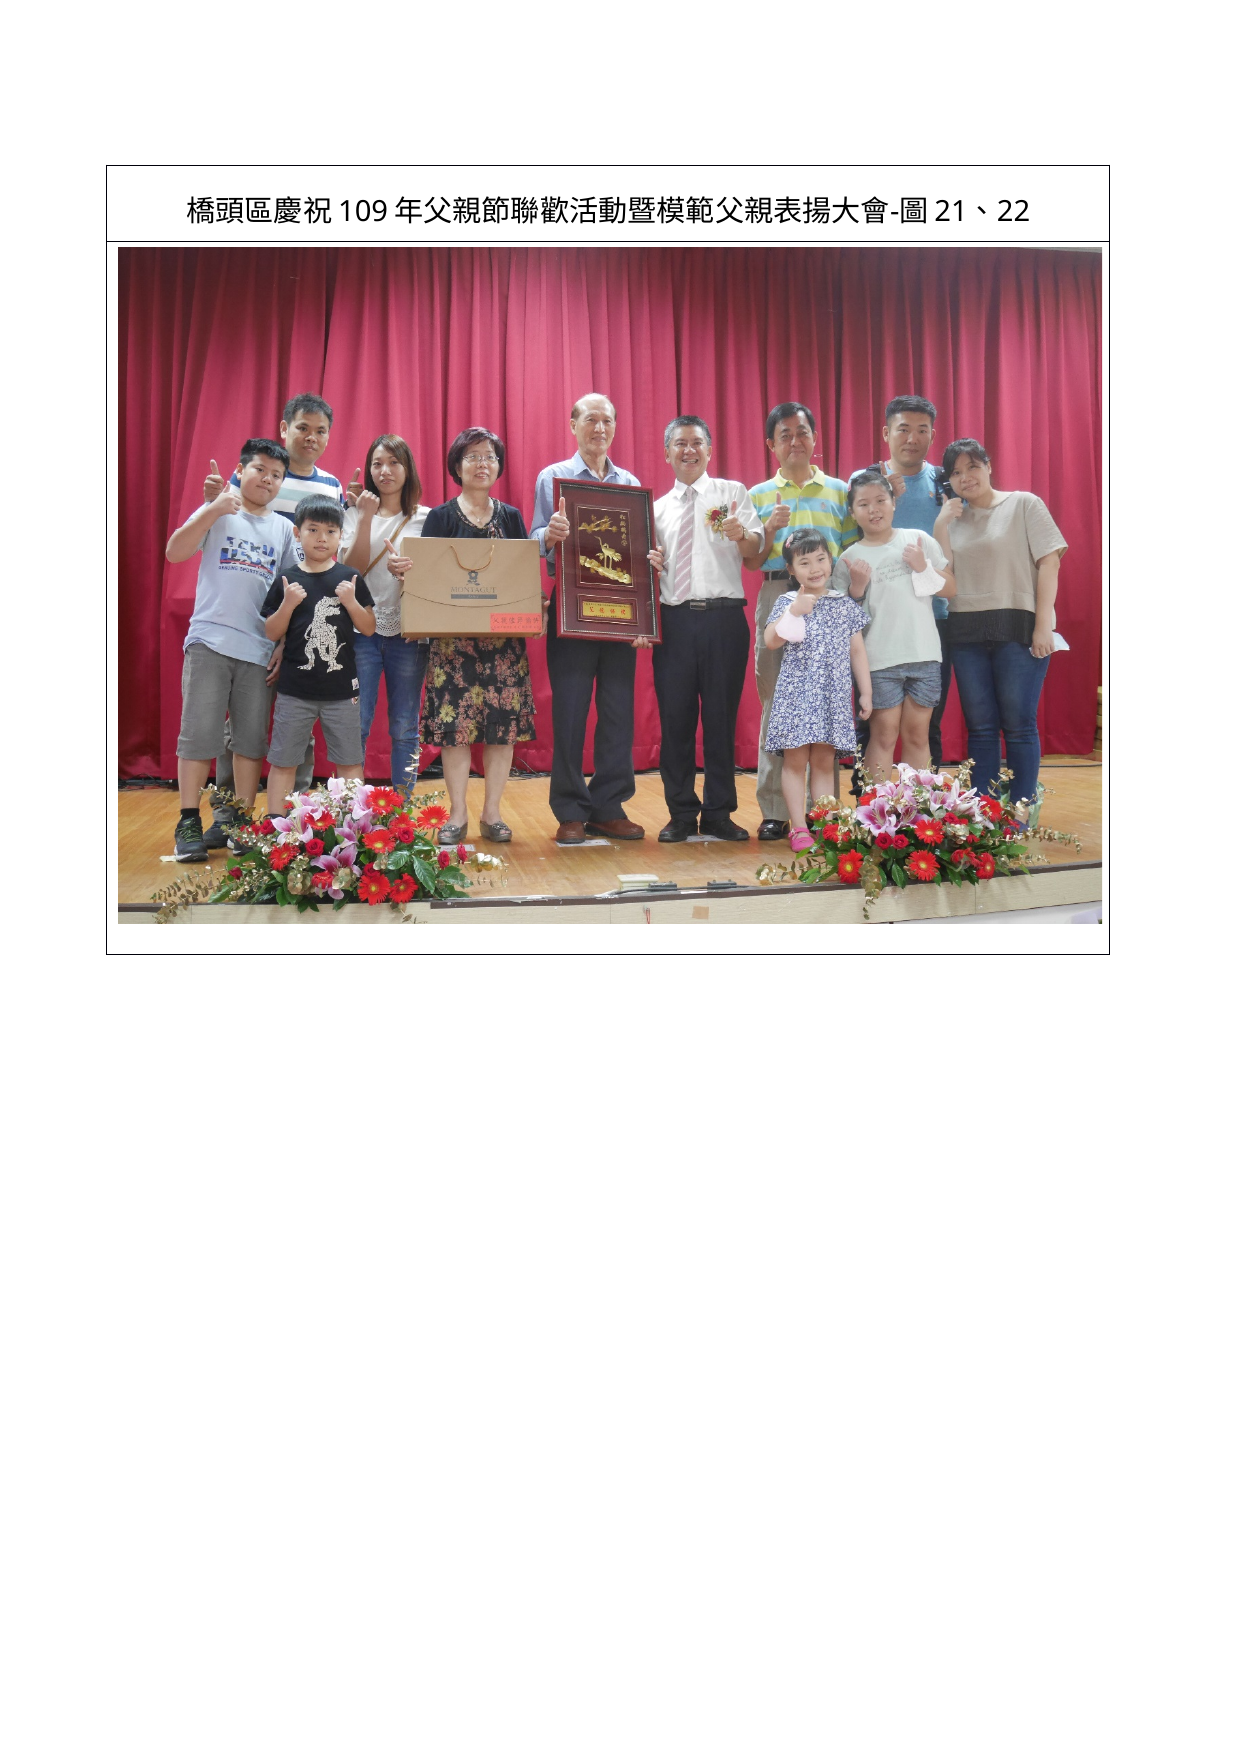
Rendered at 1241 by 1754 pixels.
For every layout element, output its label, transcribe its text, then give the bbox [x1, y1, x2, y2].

picture [118, 247, 1103, 924]
table_header 橋頭區慶祝109年父親節聯歡活動暨模範父親表揚大會-圖21、22 [107, 166, 1109, 241]
table_cell [107, 242, 1109, 954]
